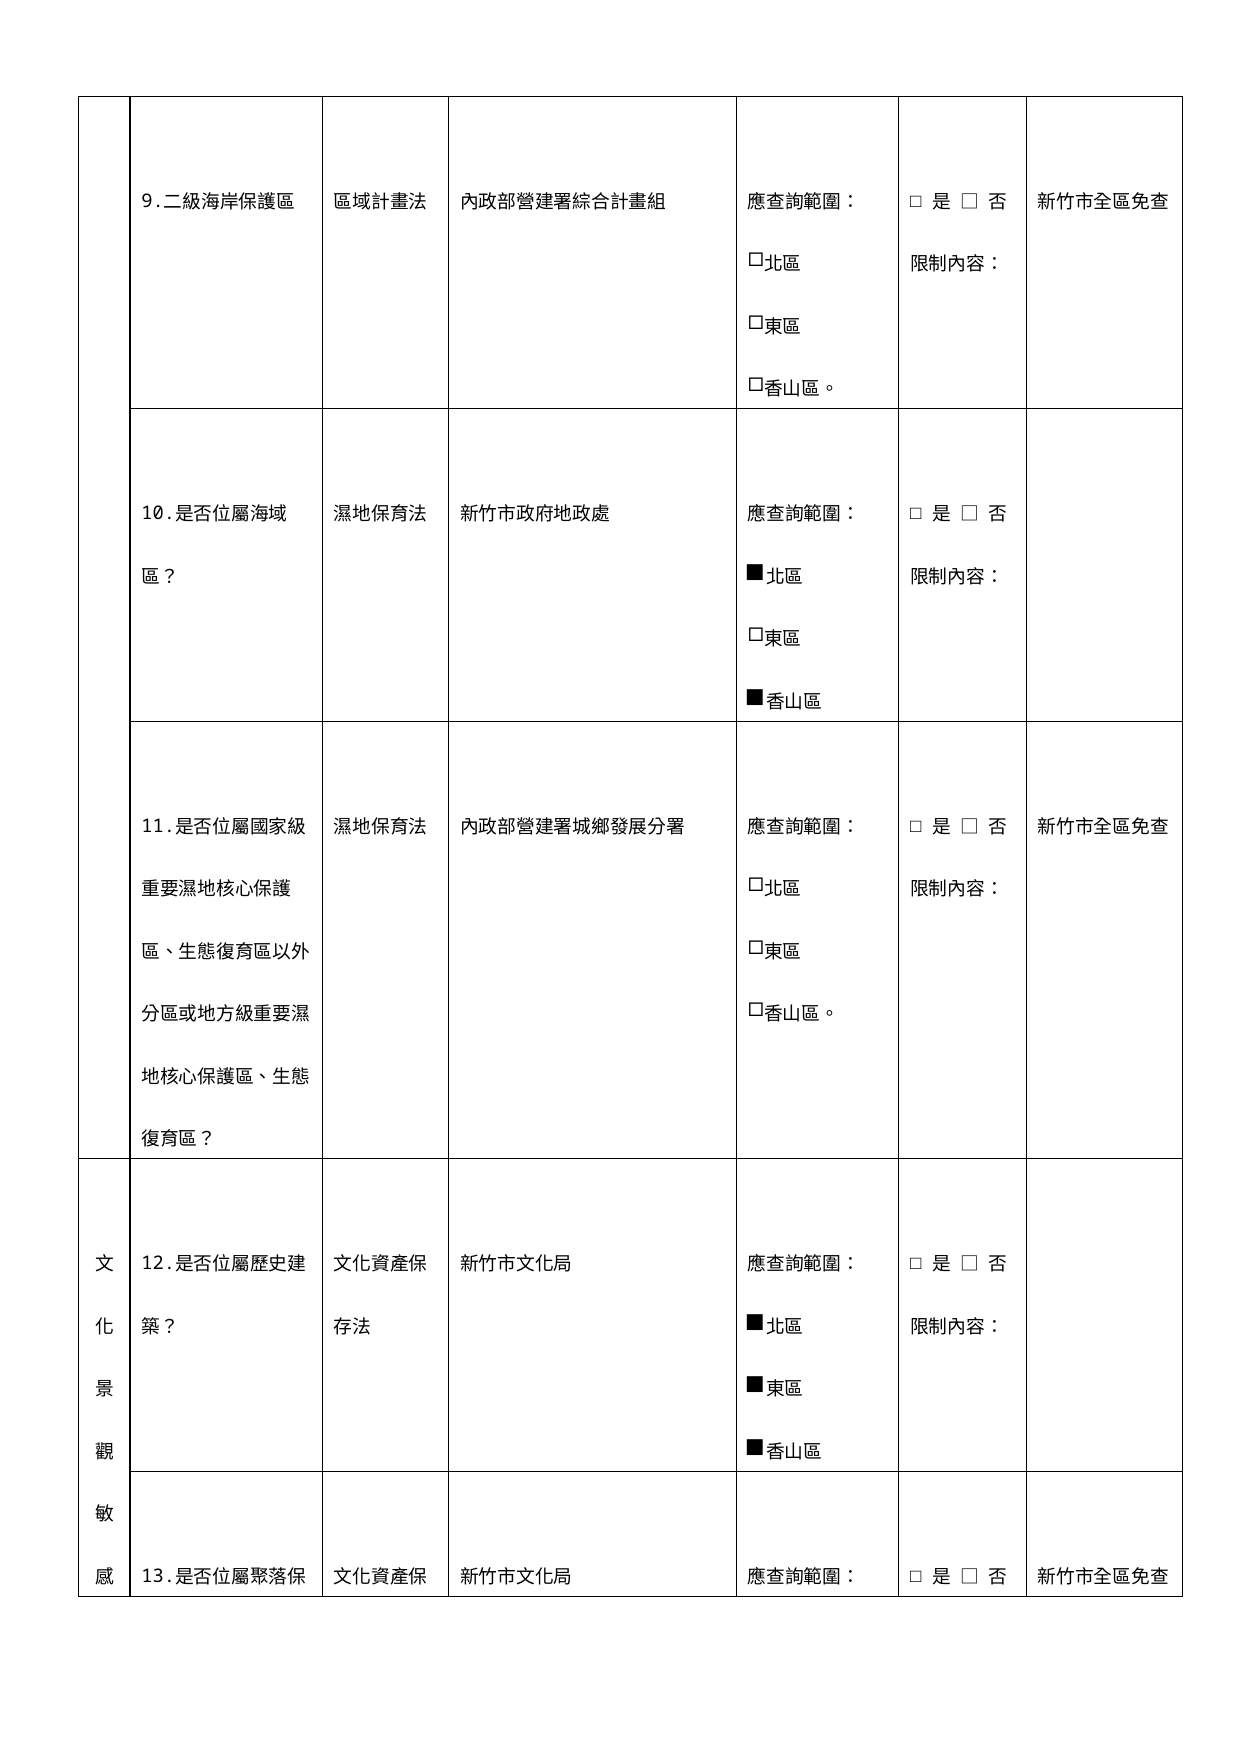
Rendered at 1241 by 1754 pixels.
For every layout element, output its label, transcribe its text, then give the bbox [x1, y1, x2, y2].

table_cell [1027, 1159, 1182, 1471]
table_cell 文化資產保 [323, 1472, 448, 1596]
table_cell 區域計畫法 [323, 97, 448, 408]
table_cell 新竹市文化局 [449, 1472, 736, 1596]
table_cell 內政部營建署綜合計畫組 [449, 97, 736, 408]
table_cell 濕地保育法 [323, 722, 448, 1158]
table_cell □ 是 □ 否 限制內容： [899, 97, 1026, 408]
table_cell 應查詢範圍： 北區 東區 香山區。 [737, 97, 898, 408]
table_cell 新竹市政府地政處 [449, 409, 736, 721]
table_cell □ 是 □ 否 限制內容： [899, 409, 1026, 721]
table_cell 11.是否位屬國家級重要濕地核心保護區、生態復育區以外分區或地方級重要濕地核心保護區、生態復育區？ [131, 722, 322, 1158]
table_cell [79, 97, 129, 1158]
table_cell 應查詢範圍： [737, 1472, 898, 1596]
table_cell 10.是否位屬海域區？ [131, 409, 322, 721]
table_cell 應查詢範圍： 北區 東區 香山區 [737, 1159, 898, 1471]
table_cell [1027, 409, 1182, 721]
table_cell □ 是 □ 否 [899, 1472, 1026, 1596]
table_cell 應查詢範圍： 北區 東區 香山區 [737, 409, 898, 721]
table_cell 內政部營建署城鄉發展分署 [449, 722, 736, 1158]
table_cell 濕地保育法 [323, 409, 448, 721]
table_cell 新竹市全區免查 [1027, 97, 1182, 408]
table_cell □ 是 □ 否 限制內容： [899, 1159, 1026, 1471]
table_cell 新竹市全區免查 [1027, 1472, 1182, 1596]
table_cell 新竹市全區免查 [1027, 722, 1182, 1158]
table_cell 12.是否位屬歷史建築？ [131, 1159, 322, 1471]
table_cell 文 化 景 觀 敏 感 [79, 1159, 129, 1596]
table_cell □ 是 □ 否 限制內容： [899, 722, 1026, 1158]
table_cell 9.二級海岸保護區 [131, 97, 322, 408]
table_cell 文化資產保存法 [323, 1159, 448, 1471]
table_cell 新竹市文化局 [449, 1159, 736, 1471]
table_cell 應查詢範圍： 北區 東區 香山區。 [737, 722, 898, 1158]
table_cell 13.是否位屬聚落保 [131, 1472, 322, 1596]
